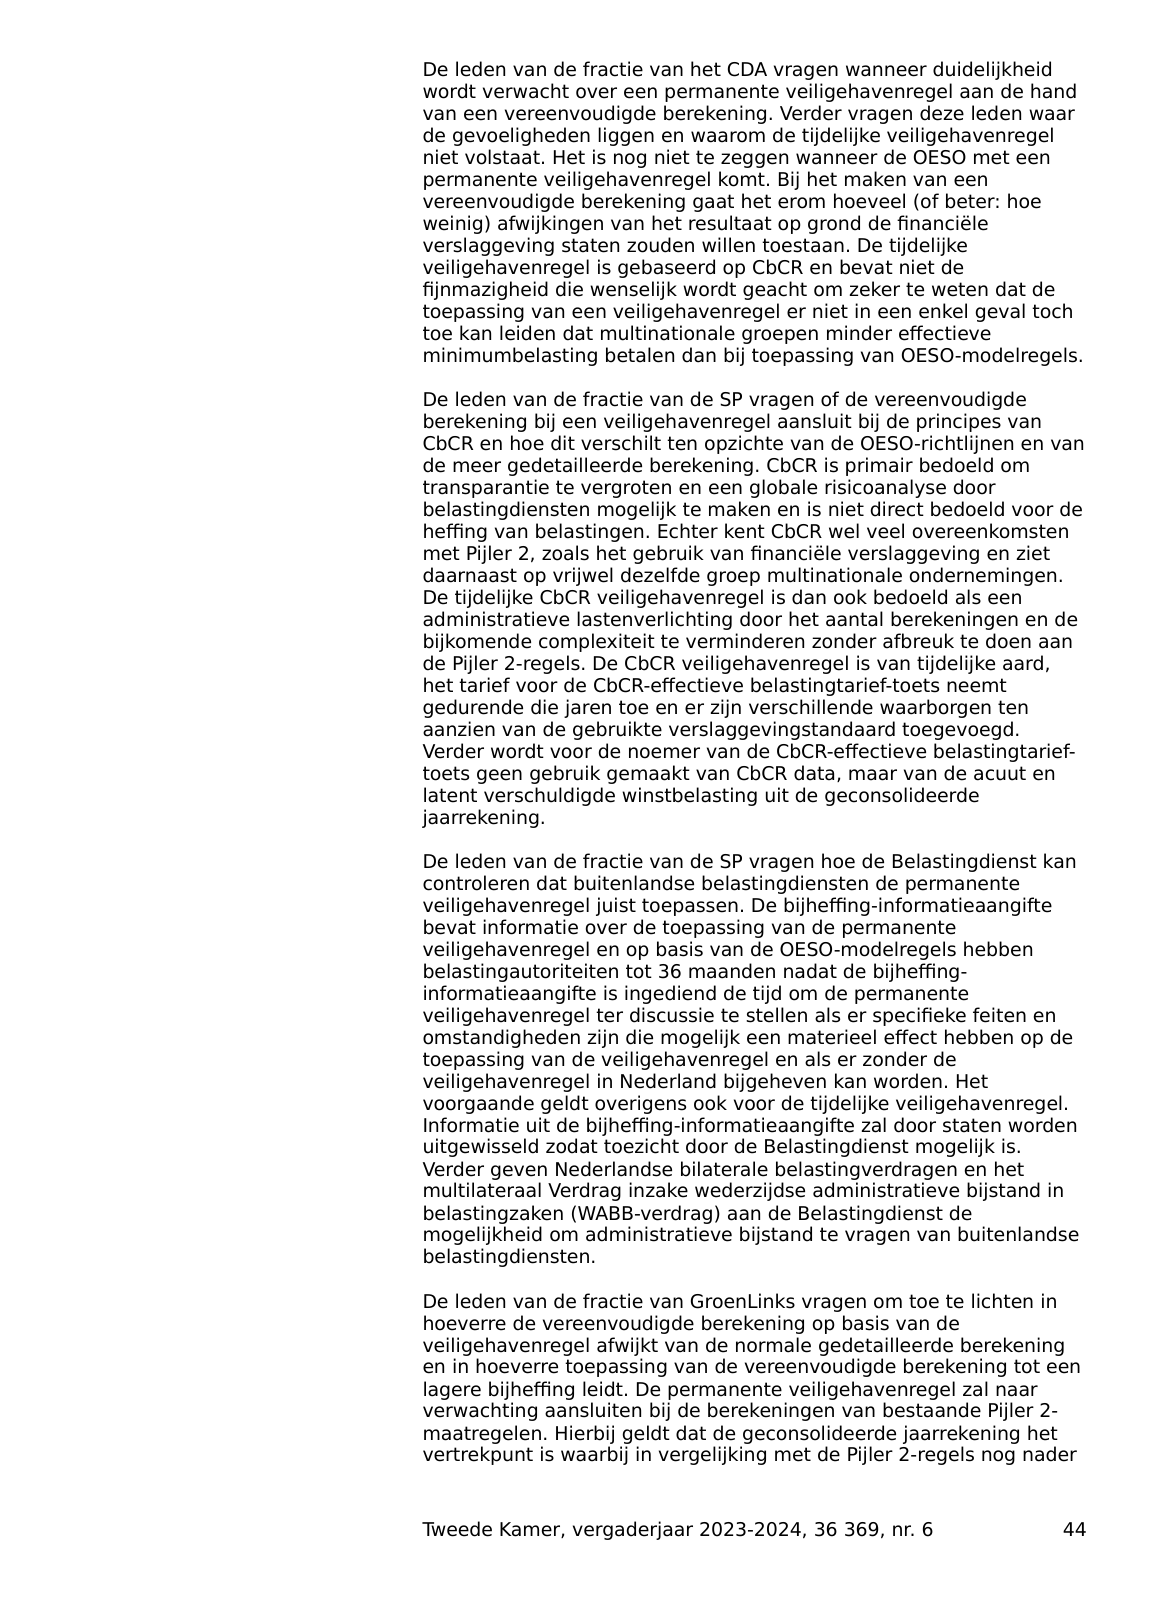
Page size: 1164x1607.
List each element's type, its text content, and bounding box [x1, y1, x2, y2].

text De leden van de fractie van het CDA vragen wanneer duidelijkheid wordt verwacht over een permanente veiligehavenregel aan de hand van een vereenvoudigde berekening. Verder vragen deze leden waar de gevoeligheden liggen en waarom de tijdelijke veiligehavenregel niet volstaat. Het is nog niet te zeggen wanneer de OESO met een permanente veiligehavenregel komt. Bij het maken van een vereenvoudigde berekening gaat het erom hoeveel (of beter: hoe weinig) afwijkingen van het resultaat op grond de financiële verslaggeving staten zouden willen toestaan. De tijdelijke veiligehavenregel is gebaseerd op CbCR en bevat niet de fijnmazigheid die wenselijk wordt geacht om zeker te weten dat de toepassing van een veiligehavenregel er niet in een enkel geval toch toe kan leiden dat multinationale groepen minder effectieve minimumbelasting betalen dan bij toepassing van OESO-modelregels. [422, 59, 1087, 367]
text De leden van de fractie van de SP vragen hoe de Belastingdienst kan controleren dat buitenlandse belastingdiensten de permanente veiligehavenregel juist toepassen. De bijheffing-informatieaangifte bevat informatie over de toepassing van de permanente veiligehavenregel en op basis van de OESO-modelregels hebben belastingautoriteiten tot 36 maanden nadat de bijheffing-informatieaangifte is ingediend de tijd om de permanente veiligehavenregel ter discussie te stellen als er specifieke feiten en omstandigheden zijn die mogelijk een materieel effect hebben op de toepassing van de veiligehavenregel en als er zonder de veiligehavenregel in Nederland bijgeheven kan worden. Het voorgaande geldt overigens ook voor de tijdelijke veiligehavenregel. Informatie uit de bijheffing-informatieaangifte zal door staten worden uitgewisseld zodat toezicht door de Belastingdienst mogelijk is. Verder geven Nederlandse bilaterale belastingverdragen en het multilateraal Verdrag inzake wederzijdse administratieve bijstand in belastingzaken (WABB-verdrag) aan de Belastingdienst de mogelijkheid om administratieve bijstand te vragen van buitenlandse belastingdiensten. [422, 851, 1087, 1268]
text Verder wordt voor de noemer van de CbCR-effectieve belastingtarief-toets geen gebruik gemaakt van CbCR data, maar van de acuut en latent verschuldigde winstbelasting uit de geconsolideerde jaarrekening. [422, 741, 1087, 828]
text De leden van de fractie van GroenLinks vragen om toe te lichten in hoeverre de vereenvoudigde berekening op basis van de veiligehavenregel afwijkt van de normale gedetailleerde berekening en in hoeverre toepassing van de vereenvoudigde berekening tot een lagere bijheffing leidt. De permanente veiligehavenregel zal naar verwachting aansluiten bij de berekeningen van bestaande Pijler 2-maatregelen. Hierbij geldt dat de geconsolideerde jaarrekening het vertrekpunt is waarbij in vergelijking met de Pijler 2-regels nog nader [422, 1291, 1087, 1466]
text De tijdelijke CbCR veiligehavenregel is dan ook bedoeld als een administratieve lastenverlichting door het aantal berekeningen en de bijkomende complexiteit te verminderen zonder afbreuk te doen aan de Pijler 2-regels. De CbCR veiligehavenregel is van tijdelijke aard, het tarief voor de CbCR-effectieve belastingtarief-toets neemt gedurende die jaren toe en er zijn verschillende waarborgen ten aanzien van de gebruikte verslaggevingstandaard toegevoegd. [422, 587, 1087, 741]
text De leden van de fractie van de SP vragen of de vereenvoudigde berekening bij een veiligehavenregel aansluit bij de principes van CbCR en hoe dit verschilt ten opzichte van de OESO-richtlijnen en van de meer gedetailleerde berekening. CbCR is primair bedoeld om transparantie te vergroten en een globale risicoanalyse door belastingdiensten mogelijk te maken en is niet direct bedoeld voor de heffing van belastingen. Echter kent CbCR wel veel overeenkomsten met Pijler 2, zoals het gebruik van financiële verslaggeving en ziet daarnaast op vrijwel dezelfde groep multinationale ondernemingen. [422, 389, 1087, 587]
